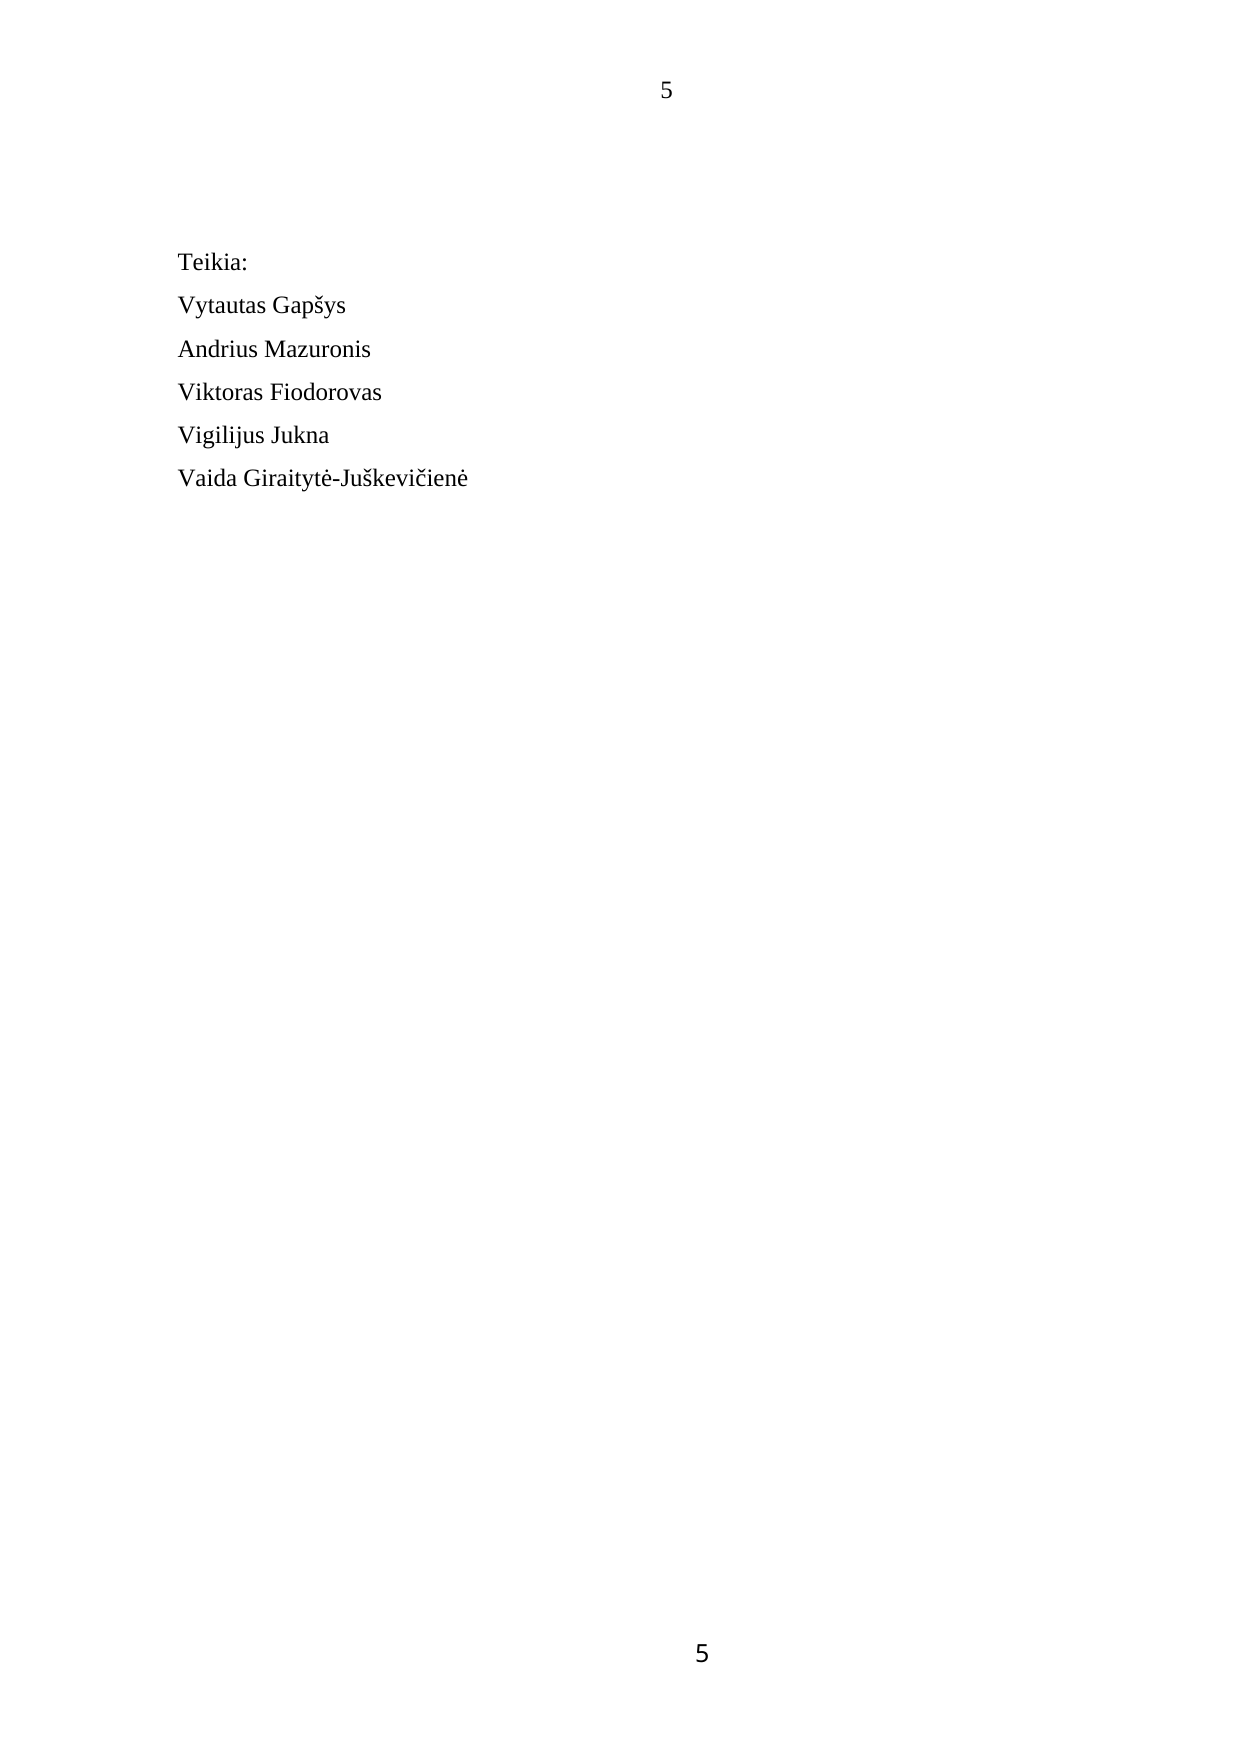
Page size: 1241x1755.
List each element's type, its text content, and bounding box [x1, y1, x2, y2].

text Andrius Mazuronis [177, 334, 1152, 362]
text Viktoras Fiodorovas [177, 377, 1152, 406]
text Vigilijus Jukna [177, 420, 1152, 449]
text Vytautas Gapšys [177, 291, 1152, 319]
text Teikia: [177, 247, 1152, 276]
text Vaida Giraitytė-Juškevičienė [177, 463, 1152, 492]
